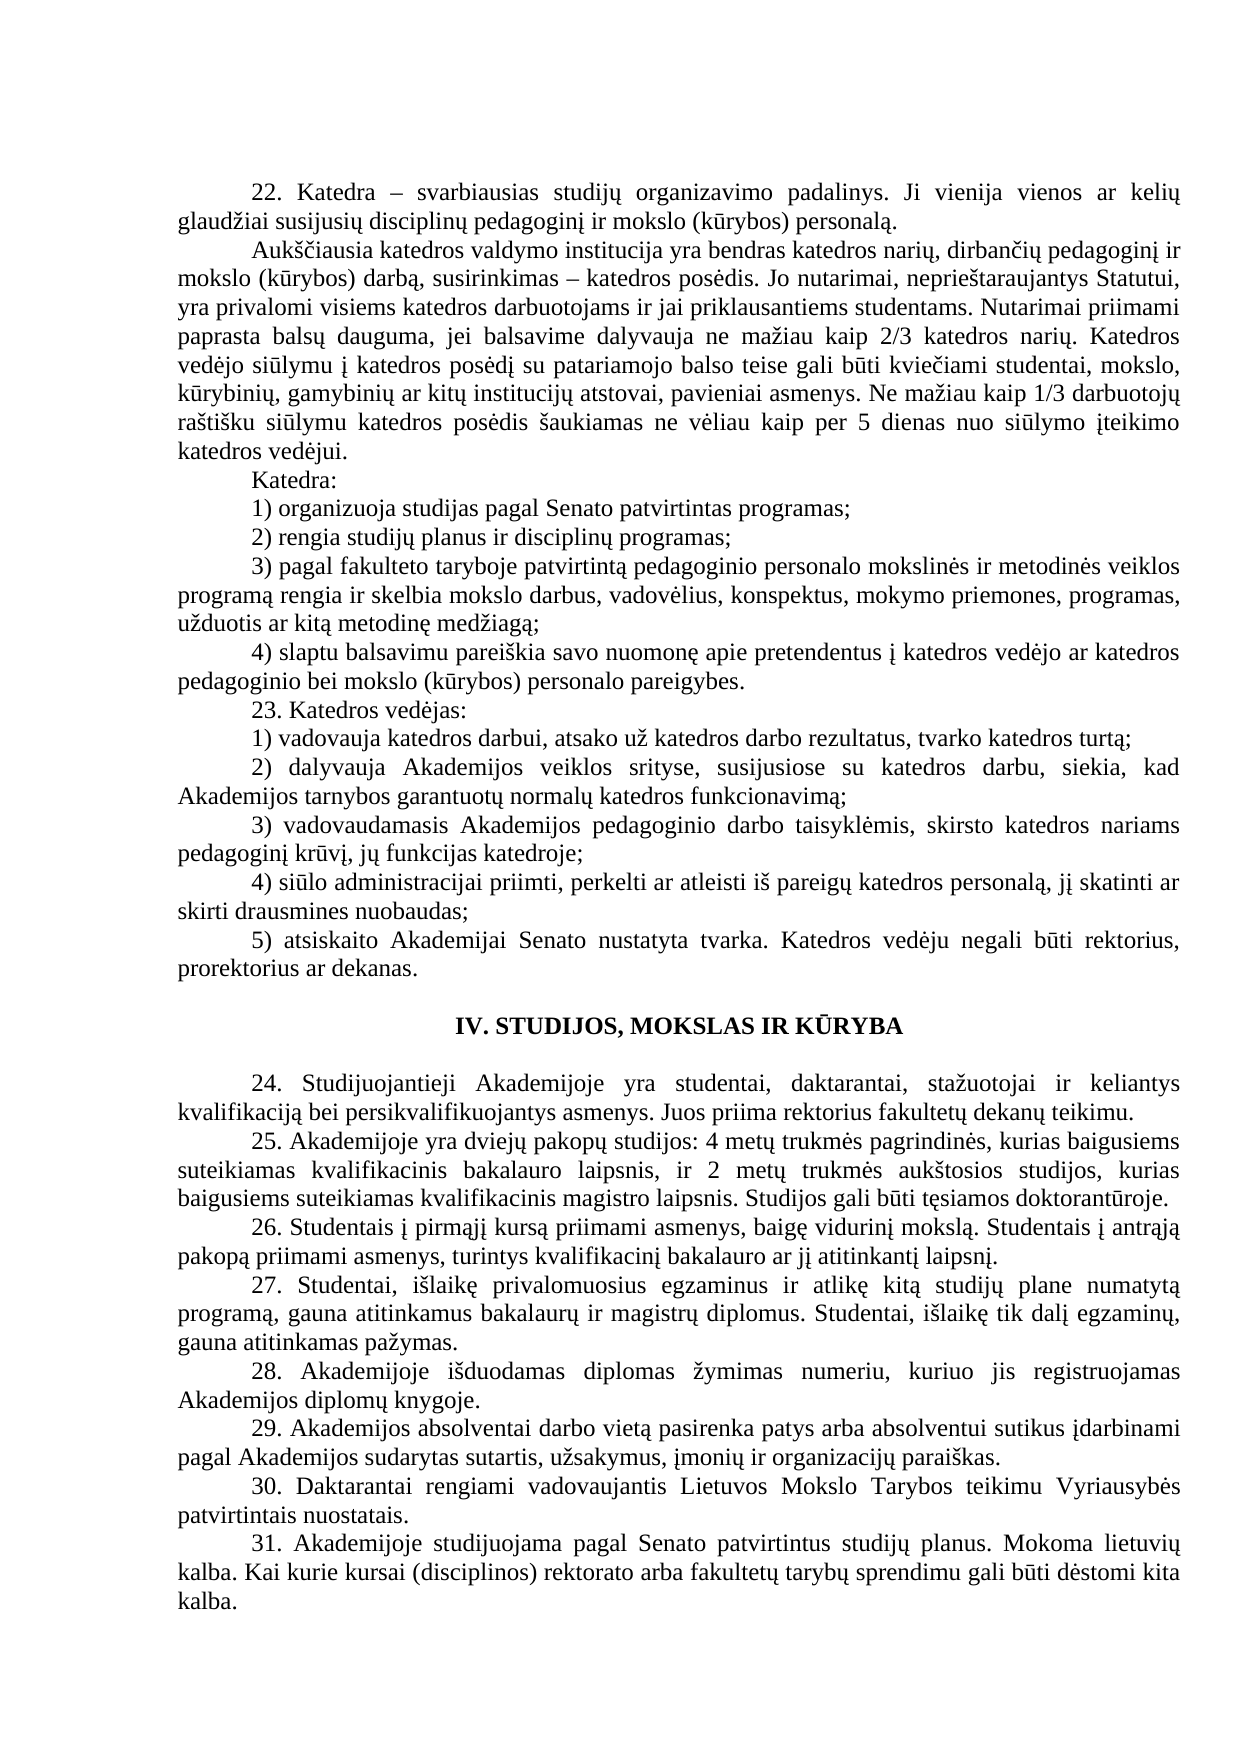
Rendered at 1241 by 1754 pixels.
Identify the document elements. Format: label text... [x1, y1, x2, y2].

text Aukščiausia katedros valdymo institucija yra bendras katedros narių, dirbančių pedagoginį ir mokslo (kūrybos) darbą, susirinkimas – katedros posėdis. Jo nutarimai, neprieštaraujantys Statutui, yra privalomi visiems katedros darbuotojams ir jai priklausantiems studentams. Nutarimai priimami paprasta balsų dauguma, jei balsavime dalyvauja ne mažiau kaip 2/3 katedros narių. Katedros vedėjo siūlymu į katedros posėdį su patariamojo balso teise gali būti kviečiami studentai, mokslo, kūrybinių, gamybinių ar kitų institucijų atstovai, pavieniai asmenys. Ne mažiau kaip 1/3 darbuotojų raštišku siūlymu katedros posėdis šaukiamas ne vėliau kaip per 5 dienas nuo siūlymo įteikimo katedros vedėjui. [177, 235, 1181, 465]
text 28. Akademijoje išduodamas diplomas žymimas numeriu, kuriuo jis registruojamas Akademijos diplomų knygoje. [177, 1356, 1181, 1413]
text 31. Akademijoje studijuojama pagal Senato patvirtintus studijų planus. Mokoma lietuvių kalba. Kai kurie kursai (disciplinos) rektorato arba fakultetų tarybų sprendimu gali būti dėstomi kita kalba. [177, 1528, 1181, 1615]
text 30. Daktarantai rengiami vadovaujantis Lietuvos Mokslo Tarybos teikimu Vyriausybės patvirtintais nuostatais. [177, 1471, 1181, 1528]
text 23. Katedros vedėjas: [177, 695, 1181, 723]
text 27. Studentai, išlaikę privalomuosius egzaminus ir atlikę kitą studijų plane numatytą programą, gauna atitinkamus bakalaurų ir magistrų diplomus. Studentai, išlaikę tik dalį egzaminų, gauna atitinkamas pažymas. [177, 1270, 1181, 1356]
text 25. Akademijoje yra dviejų pakopų studijos: 4 metų trukmės pagrindinės, kurias baigusiems suteikiamas kvalifikacinis bakalauro laipsnis, ir 2 metų trukmės aukštosios studijos, kurias baigusiems suteikiamas kvalifikacinis magistro laipsnis. Studijos gali būti tęsiamos doktorantūroje. [177, 1126, 1181, 1212]
text 5) atsiskaito Akademijai Senato nustatyta tvarka. Katedros vedėju negali būti rektorius, prorektorius ar dekanas. [177, 925, 1181, 982]
text 2) dalyvauja Akademijos veiklos srityse, susijusiose su katedros darbu, siekia, kad Akademijos tarnybos garantuotų normalų katedros funkcionavimą; [177, 752, 1181, 810]
text Katedra: [177, 465, 1181, 493]
text 29. Akademijos absolventai darbo vietą pasirenka patys arba absolventui sutikus įdarbinami pagal Akademijos sudarytas sutartis, užsakymus, įmonių ir organizacijų paraiškas. [177, 1413, 1181, 1471]
text 1) vadovauja katedros darbui, atsako už katedros darbo rezultatus, tvarko katedros turtą; [177, 723, 1181, 752]
text 1) organizuoja studijas pagal Senato patvirtintas programas; [177, 493, 1181, 522]
text 24. Studijuojantieji Akademijoje yra studentai, daktarantai, stažuotojai ir keliantys kvalifikaciją bei persikvalifikuojantys asmenys. Juos priima rektorius fakultetų dekanų teikimu. [177, 1068, 1181, 1126]
text 4) siūlo administracijai priimti, perkelti ar atleisti iš pareigų katedros personalą, jį skatinti ar skirti drausmines nuobaudas; [177, 867, 1181, 925]
text IV. STUDIJOS, MOKSLAS IR KŪRYBA [177, 1011, 1181, 1040]
text 4) slaptu balsavimu pareiškia savo nuomonę apie pretendentus į katedros vedėjo ar katedros pedagoginio bei mokslo (kūrybos) personalo pareigybes. [177, 637, 1181, 695]
text 3) vadovaudamasis Akademijos pedagoginio darbo taisyklėmis, skirsto katedros nariams pedagoginį krūvį, jų funkcijas katedroje; [177, 810, 1181, 867]
text 26. Studentais į pirmąjį kursą priimami asmenys, baigę vidurinį mokslą. Studentais į antrąją pakopą priimami asmenys, turintys kvalifikacinį bakalauro ar jį atitinkantį laipsnį. [177, 1212, 1181, 1270]
text 3) pagal fakulteto taryboje patvirtintą pedagoginio personalo mokslinės ir metodinės veiklos programą rengia ir skelbia mokslo darbus, vadovėlius, konspektus, mokymo priemones, programas, užduotis ar kitą metodinę medžiagą; [177, 551, 1181, 637]
text 22. Katedra – svarbiausias studijų organizavimo padalinys. Ji vienija vienos ar kelių glaudžiai susijusių disciplinų pedagoginį ir mokslo (kūrybos) personalą. [177, 177, 1181, 235]
text 2) rengia studijų planus ir disciplinų programas; [177, 522, 1181, 551]
